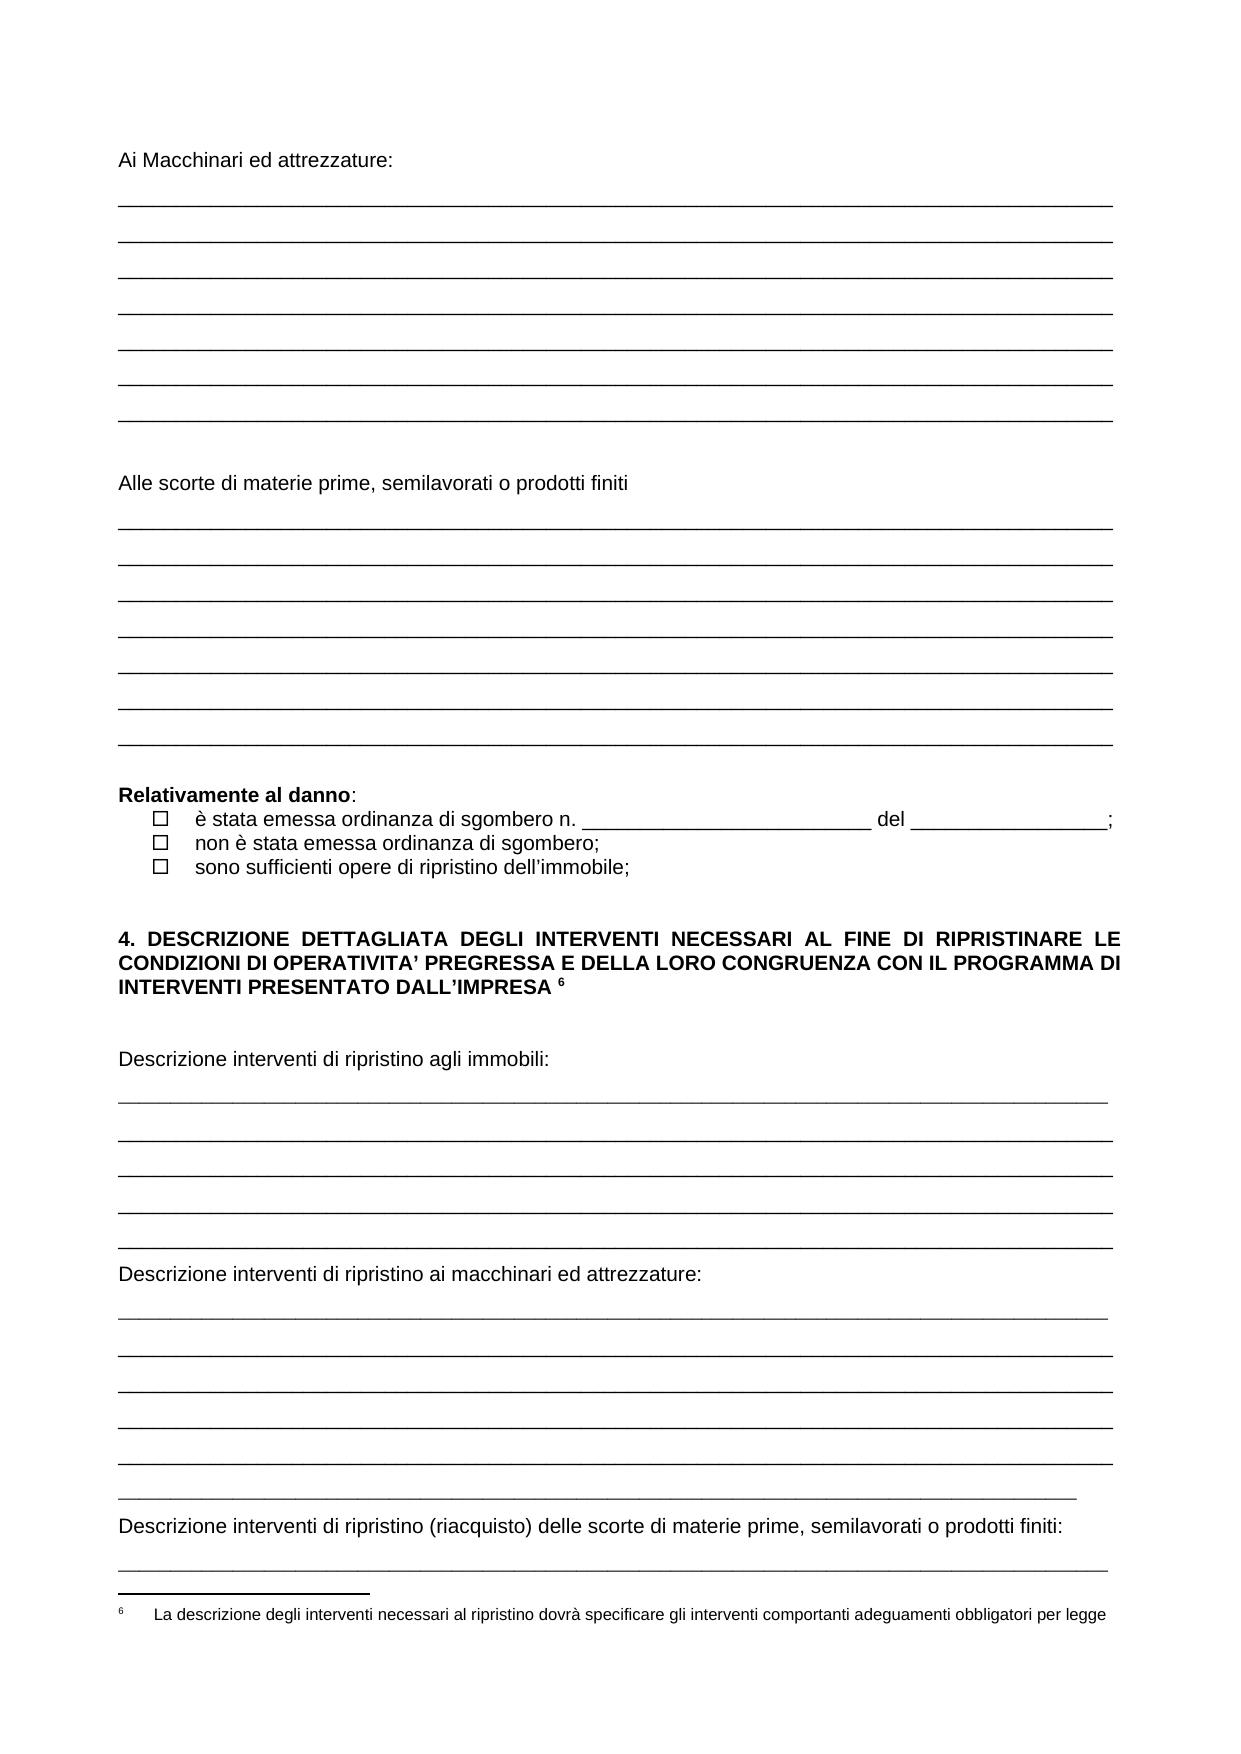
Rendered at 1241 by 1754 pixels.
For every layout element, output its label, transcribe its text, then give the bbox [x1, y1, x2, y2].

text _______________________________________________________________________________________________ [118, 1550, 1122, 1574]
text ______________________________________________________________________________________ [118, 327, 1122, 351]
text ______________________________________________________________________________________ [118, 651, 1122, 675]
text ______________________________________________________________________________________ [118, 1370, 1122, 1394]
text ______________________________________________________________________________________ [118, 615, 1122, 639]
text ____________________________________________________________________________________________ [118, 1478, 1122, 1502]
text La descrizione degli interventi necessari al ripristino dovrà specificare gli interventi comportanti adeguamenti obbligatori per legge [118, 1601, 1122, 1626]
text ______________________________________________________________________________________ [118, 1406, 1122, 1430]
text ______________________________________________________________________________________ [118, 399, 1122, 423]
text _______________________________________________________________________________________________ [118, 1298, 1122, 1322]
text ______________________________________________________________________________________ [118, 1190, 1122, 1214]
text ______________________________________________________________________________________ [118, 184, 1122, 208]
text Descrizione interventi di ripristino (riacquisto) delle scorte di materie prime, semilavorati o prodotti finiti: [118, 1514, 1122, 1538]
text ______________________________________________________________________________________ [118, 1226, 1122, 1250]
text _______________________________________________________________________________________________ [118, 1082, 1122, 1106]
text ______________________________________________________________________________________ [118, 1442, 1122, 1466]
text Descrizione interventi di ripristino ai macchinari ed attrezzature: [118, 1262, 1122, 1286]
text ______________________________________________________________________________________ [118, 579, 1122, 603]
text Relativamente al danno: [118, 783, 1122, 807]
text ______________________________________________________________________________________ [118, 687, 1122, 711]
text Alle scorte di materie prime, semilavorati o prodotti finiti [118, 471, 1122, 495]
text ______________________________________________________________________________________ [118, 1118, 1122, 1142]
text ______________________________________________________________________________________ [118, 507, 1122, 531]
list non è stata emessa ordinanza di sgombero; [151, 831, 1122, 855]
list sono sufficienti opere di ripristino dell’immobile; [151, 855, 1122, 879]
text 4. DESCRIZIONE DETTAGLIATA DEGLI INTERVENTI NECESSARI AL FINE DI RIPRISTINARE LE CONDIZIONI DI OPERATIVITA’ PREGRESSA E DELLA LORO CONGRUENZA CON IL PROGRAMMA DI INTERVENTI PRESENTATO DALL’IMPRESA [118, 927, 1122, 998]
text ______________________________________________________________________________________ [118, 219, 1122, 243]
list è stata emessa ordinanza di sgombero n. _________________________ del _________________; [151, 807, 1122, 831]
text Ai Macchinari ed attrezzature: [118, 148, 1122, 172]
text ______________________________________________________________________________________ [118, 723, 1122, 747]
text ______________________________________________________________________________________ [118, 543, 1122, 567]
text ______________________________________________________________________________________ [118, 363, 1122, 387]
text Descrizione interventi di ripristino agli immobili: [118, 1046, 1122, 1070]
text ______________________________________________________________________________________ [118, 291, 1122, 315]
text ______________________________________________________________________________________ [118, 1154, 1122, 1178]
text ______________________________________________________________________________________ [118, 256, 1122, 279]
text ______________________________________________________________________________________ [118, 1334, 1122, 1358]
